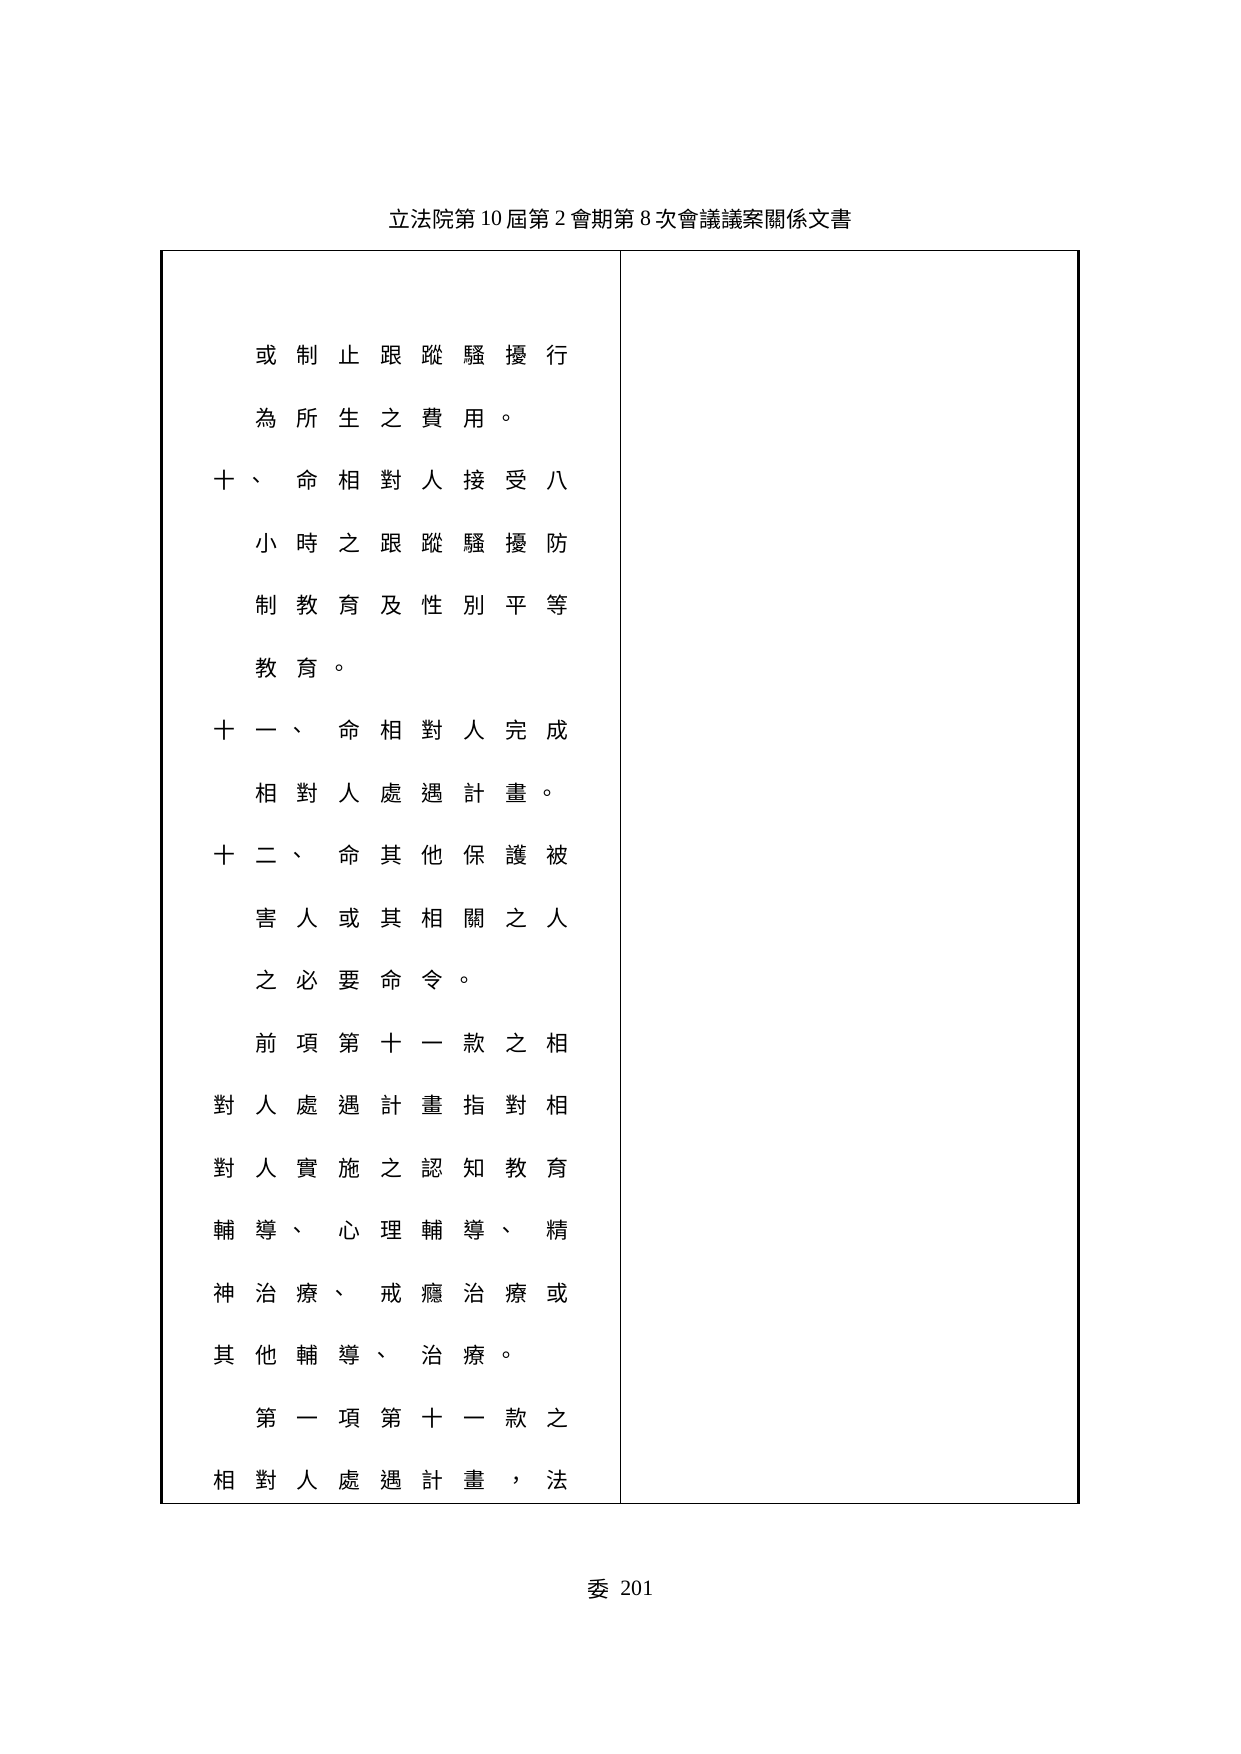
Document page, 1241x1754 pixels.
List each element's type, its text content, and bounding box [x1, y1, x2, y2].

table_cell [621, 251, 1077, 1503]
table_cell 第九條 （防制令之核發與內容） 法院於審理終結後，認有跟蹤騷擾之事實且有必要者，應依聲請或依職權核發下列一款或數款之防制令： 一、禁止相對人對被害人或其相關之人為第二條之跟蹤騷擾行為。 二、禁止相對人以任何方式蒐集、紀錄或持有被害人或其相關之人之非公開資訊或交付於他人。 三、禁止相對人散布、揭露或傳遞被害人或其相關之人之個人資料或其他足資識別身分之資訊，或傳述、散布與被害人或其相關之人相關之歧視、貶抑之言論或訊息。 四、命相對人遠離下列場所特定距離：被害人或其相關之人之住居所、學校、工作場所或其他經常出入或活動之特定場所。 五、命相對人交付使用於跟蹤騷擾行為之物件或電磁紀錄予被害人或其他適合之人，或命移除或銷毀之。 六、命相對人回復、賠償或返還因跟蹤騷擾行為所破壞或取走之財產、物品或電磁紀錄。 七、命相對人負擔相當之律師費用。 八、命相對人支付被害人之身心治療、諮商等費用。 九、命支付被害人或其相關之人因防止或制止跟蹤騷擾行為所生之費用。 十、命相對人接受八小時之跟蹤騷擾防制教育及性別平等教育。 十一、命相對人完成相對人處遇計畫。 十二、命其他保護被害人或其相關之人之必要命令。 前項第十一款之相對人處遇計畫指對相對人實施之認知教育輔導、心理輔導、精神治療、戒癮治療或其他輔導、治療。 第一項第十一款之相對人處遇計畫，法院得逕命相對人接受認知教育輔導及其他輔導，並得命相對人接受有無必要施以其他處遇計畫之鑑定；直轄市、縣（市）主管機關得於法院裁定前，對處遇計畫之實施方式提出建議。 第一項第十一款之裁定應載明處遇計畫完成期限。 防制令得不記載聲請人、被害人或相關之人之住居所及其他聯絡資訊。 [163, 251, 620, 1503]
